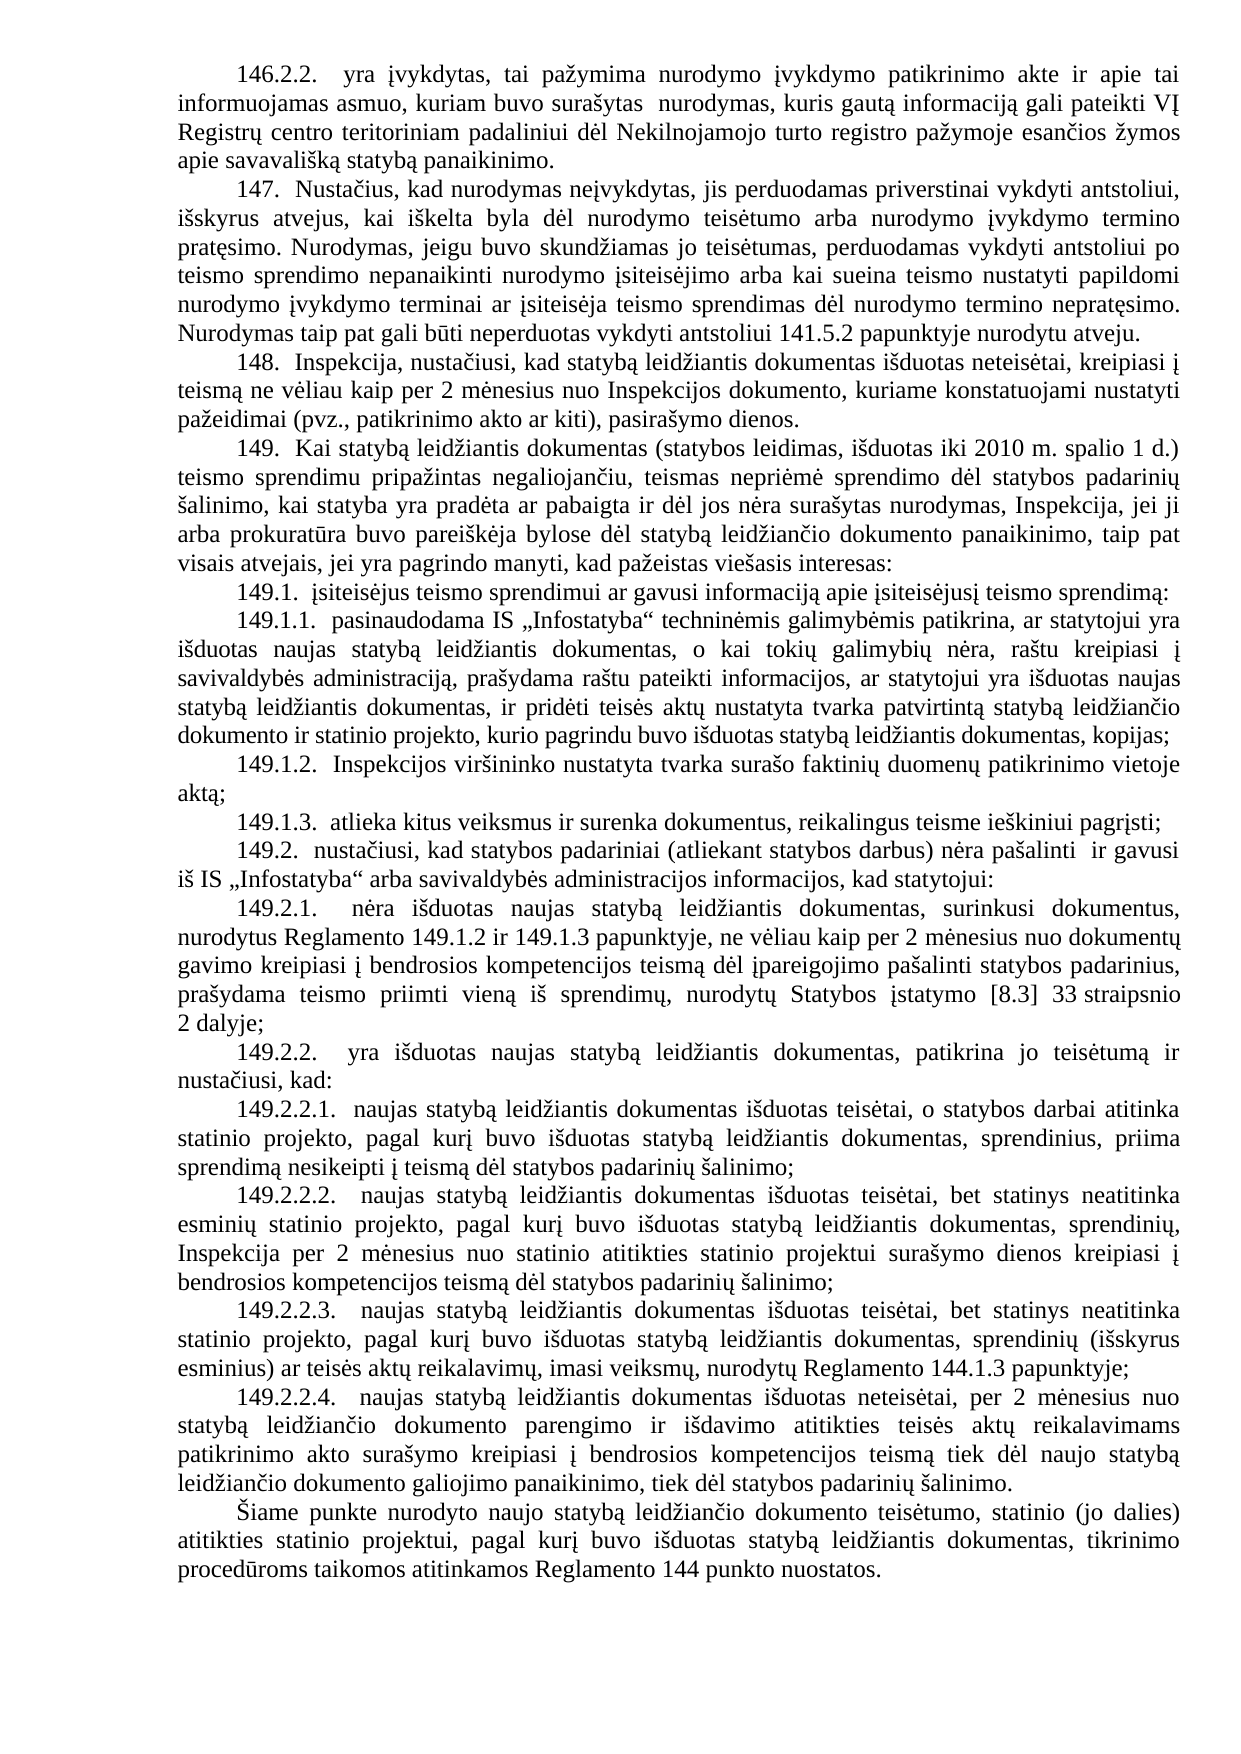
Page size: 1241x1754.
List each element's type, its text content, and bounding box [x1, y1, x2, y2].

text 149.2.2.3. naujas statybą leidžiantis dokumentas išduotas teisėtai, bet statinys neatitinka statinio projekto, pagal kurį buvo išduotas statybą leidžiantis dokumentas, sprendinių (išskyrus esminius) ar teisės aktų reikalavimų, imasi veiksmų, nurodytų Reglamento 144.1.3 papunktyje; [177, 1295, 1181, 1382]
text 149.1.1. pasinaudodama IS „Infostatyba“ techninėmis galimybėmis patikrina, ar statytojui yra išduotas naujas statybą leidžiantis dokumentas, o kai tokių galimybių nėra, raštu kreipiasi į savivaldybės administraciją, prašydama raštu pateikti informacijos, ar statytojui yra išduotas naujas statybą leidžiantis dokumentas, ir pridėti teisės aktų nustatyta tvarka patvirtintą statybą leidžiančio dokumento ir statinio projekto, kurio pagrindu buvo išduotas statybą leidžiantis dokumentas, kopijas; [177, 605, 1181, 749]
text 149. Kai statybą leidžiantis dokumentas (statybos leidimas, išduotas iki 2010 m. spalio 1 d.) teismo sprendimu pripažintas negaliojančiu, teismas nepriėmė sprendimo dėl statybos padarinių šalinimo, kai statyba yra pradėta ar pabaigta ir dėl jos nėra surašytas nurodymas, Inspekcija, jei ji arba prokuratūra buvo pareiškėja bylose dėl statybą leidžiančio dokumento panaikinimo, taip pat visais atvejais, jei yra pagrindo manyti, kad pažeistas viešasis interesas: [177, 433, 1181, 577]
text 149.1.2. Inspekcijos viršininko nustatyta tvarka surašo faktinių duomenų patikrinimo vietoje aktą; [177, 749, 1181, 807]
text 149.2.2.2. naujas statybą leidžiantis dokumentas išduotas teisėtai, bet statinys neatitinka esminių statinio projekto, pagal kurį buvo išduotas statybą leidžiantis dokumentas, sprendinių, Inspekcija per 2 mėnesius nuo statinio atitikties statinio projektui surašymo dienos kreipiasi į bendrosios kompetencijos teismą dėl statybos padarinių šalinimo; [177, 1180, 1181, 1295]
text 146.2.2. yra įvykdytas, tai pažymima nurodymo įvykdymo patikrinimo akte ir apie tai informuojamas asmuo, kuriam buvo surašytas nurodymas, kuris gautą informaciją gali pateikti VĮ Registrų centro teritoriniam padaliniui dėl Nekilnojamojo turto registro pažymoje esančios žymos apie savavališką statybą panaikinimo. [177, 59, 1181, 174]
text 149.1.3. atlieka kitus veiksmus ir surenka dokumentus, reikalingus teisme ieškiniui pagrįsti; [177, 807, 1181, 835]
text Šiame punkte nurodyto naujo statybą leidžiančio dokumento teisėtumo, statinio (jo dalies) atitikties statinio projektui, pagal kurį buvo išduotas statybą leidžiantis dokumentas, tikrinimo procedūroms taikomos atitinkamos Reglamento 144 punkto nuostatos. [177, 1497, 1181, 1583]
text 149.2.2.4. naujas statybą leidžiantis dokumentas išduotas neteisėtai, per 2 mėnesius nuo statybą leidžiančio dokumento parengimo ir išdavimo atitikties teisės aktų reikalavimams patikrinimo akto surašymo kreipiasi į bendrosios kompetencijos teismą tiek dėl naujo statybą leidžiančio dokumento galiojimo panaikinimo, tiek dėl statybos padarinių šalinimo. [177, 1382, 1181, 1497]
text 149.1. įsiteisėjus teismo sprendimui ar gavusi informaciją apie įsiteisėjusį teismo sprendimą: [177, 577, 1181, 605]
text 149.2.1. nėra išduotas naujas statybą leidžiantis dokumentas, surinkusi dokumentus, nurodytus Reglamento 149.1.2 ir 149.1.3 papunktyje, ne vėliau kaip per 2 mėnesius nuo dokumentų gavimo kreipiasi į bendrosios kompetencijos teismą dėl įpareigojimo pašalinti statybos padarinius, prašydama teismo priimti vieną iš sprendimų, nurodytų Statybos įstatymo [8.3] 33 straipsnio 2 dalyje; [177, 893, 1181, 1037]
text 149.2.2. yra išduotas naujas statybą leidžiantis dokumentas, patikrina jo teisėtumą ir nustačiusi, kad: [177, 1037, 1181, 1094]
text 148. Inspekcija, nustačiusi, kad statybą leidžiantis dokumentas išduotas neteisėtai, kreipiasi į teismą ne vėliau kaip per 2 mėnesius nuo Inspekcijos dokumento, kuriame konstatuojami nustatyti pažeidimai (pvz., patikrinimo akto ar kiti), pasirašymo dienos. [177, 347, 1181, 433]
text 149.2.2.1. naujas statybą leidžiantis dokumentas išduotas teisėtai, o statybos darbai atitinka statinio projekto, pagal kurį buvo išduotas statybą leidžiantis dokumentas, sprendinius, priima sprendimą nesikeipti į teismą dėl statybos padarinių šalinimo; [177, 1094, 1181, 1180]
text 149.2. nustačiusi, kad statybos padariniai (atliekant statybos darbus) nėra pašalinti ir gavusi iš IS „Infostatyba“ arba savivaldybės administracijos informacijos, kad statytojui: [177, 835, 1181, 893]
text 147. Nustačius, kad nurodymas neįvykdytas, jis perduodamas priverstinai vykdyti antstoliui, išskyrus atvejus, kai iškelta byla dėl nurodymo teisėtumo arba nurodymo įvykdymo termino pratęsimo. Nurodymas, jeigu buvo skundžiamas jo teisėtumas, perduodamas vykdyti antstoliui po teismo sprendimo nepanaikinti nurodymo įsiteisėjimo arba kai sueina teismo nustatyti papildomi nurodymo įvykdymo terminai ar įsiteisėja teismo sprendimas dėl nurodymo termino nepratęsimo. Nurodymas taip pat gali būti neperduotas vykdyti antstoliui 141.5.2 papunktyje nurodytu atveju. [177, 174, 1181, 347]
